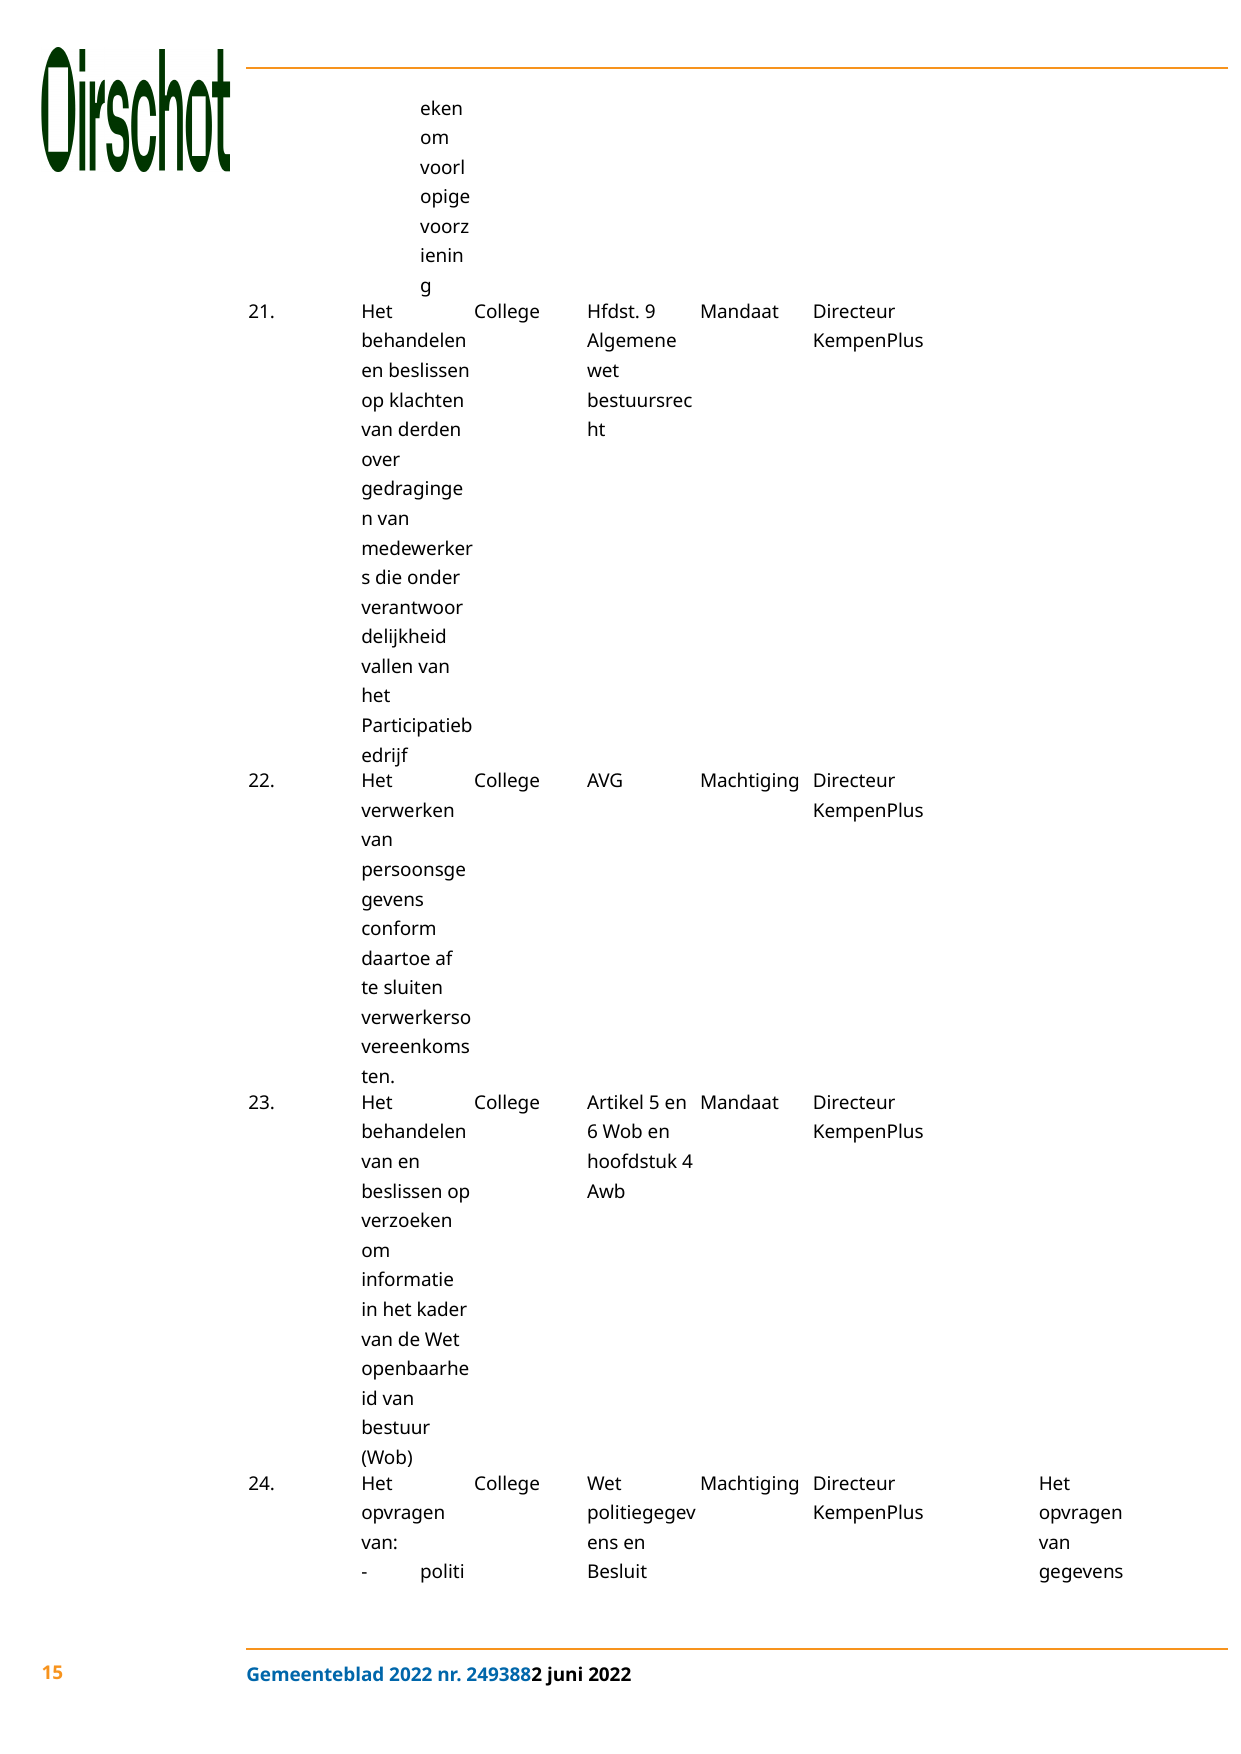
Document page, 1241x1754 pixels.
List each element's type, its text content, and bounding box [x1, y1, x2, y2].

table_cell 24. [248, 1470, 361, 1584]
table_cell [1039, 1089, 1152, 1470]
table_cell Machtiging [700, 1470, 813, 1584]
table_cell Het behandelen van en beslissen op verzoeken om informatie in het kader van de Wet openbaarheid van bestuur (Wob) [361, 1089, 474, 1470]
table_cell [1039, 768, 1152, 1089]
table_cell Het behandelen en beslissen op klachten van derden over gedragingen van medewerkers die onder verantwoordelijkheid vallen van het Participatiebedrijf [361, 298, 474, 767]
table_cell Directeur KempenPlus [813, 1089, 926, 1470]
table_cell Het opvragen van gegevens [1039, 1470, 1152, 1584]
table_cell [1039, 298, 1152, 767]
table_cell Mandaat [700, 298, 813, 767]
table_cell [1039, 95, 1152, 298]
table_cell College [474, 298, 587, 767]
table_cell [926, 1089, 1038, 1470]
table_cell AVG [587, 768, 700, 1089]
table_cell Hfdst. 9 Algemene wet bestuursrecht [587, 298, 700, 767]
table_cell [813, 95, 926, 298]
table_cell Het verwerken van persoonsgegevens conform daartoe af te sluiten verwerkersovereenkomsten. [361, 768, 474, 1089]
table_cell [700, 95, 813, 298]
table_cell Directeur KempenPlus [813, 1470, 926, 1584]
table_cell Mandaat [700, 1089, 813, 1470]
picture [41, 47, 231, 172]
table_cell [926, 298, 1038, 767]
table_cell [926, 1470, 1038, 1584]
table_cell Directeur KempenPlus [813, 298, 926, 767]
table_cell College [474, 1089, 587, 1470]
table_cell [248, 95, 361, 298]
table_cell 21. [248, 298, 361, 767]
table_cell eken om voorlopige voorziening [361, 95, 474, 298]
table_cell Het opvragen van: politi [361, 1470, 474, 1584]
table_cell 22. [248, 768, 361, 1089]
table_cell Artikel 5 en 6 Wob en hoofdstuk 4 Awb [587, 1089, 700, 1470]
table_cell College [474, 768, 587, 1089]
table_cell [587, 95, 700, 298]
table_cell College [474, 1470, 587, 1584]
table_cell [926, 768, 1038, 1089]
table_cell Directeur KempenPlus [813, 768, 926, 1089]
table_cell Machtiging [700, 768, 813, 1089]
table_cell [474, 95, 587, 298]
table_cell Wet politiegegevens en Besluit [587, 1470, 700, 1584]
table_cell [926, 95, 1038, 298]
table_cell 23. [248, 1089, 361, 1470]
